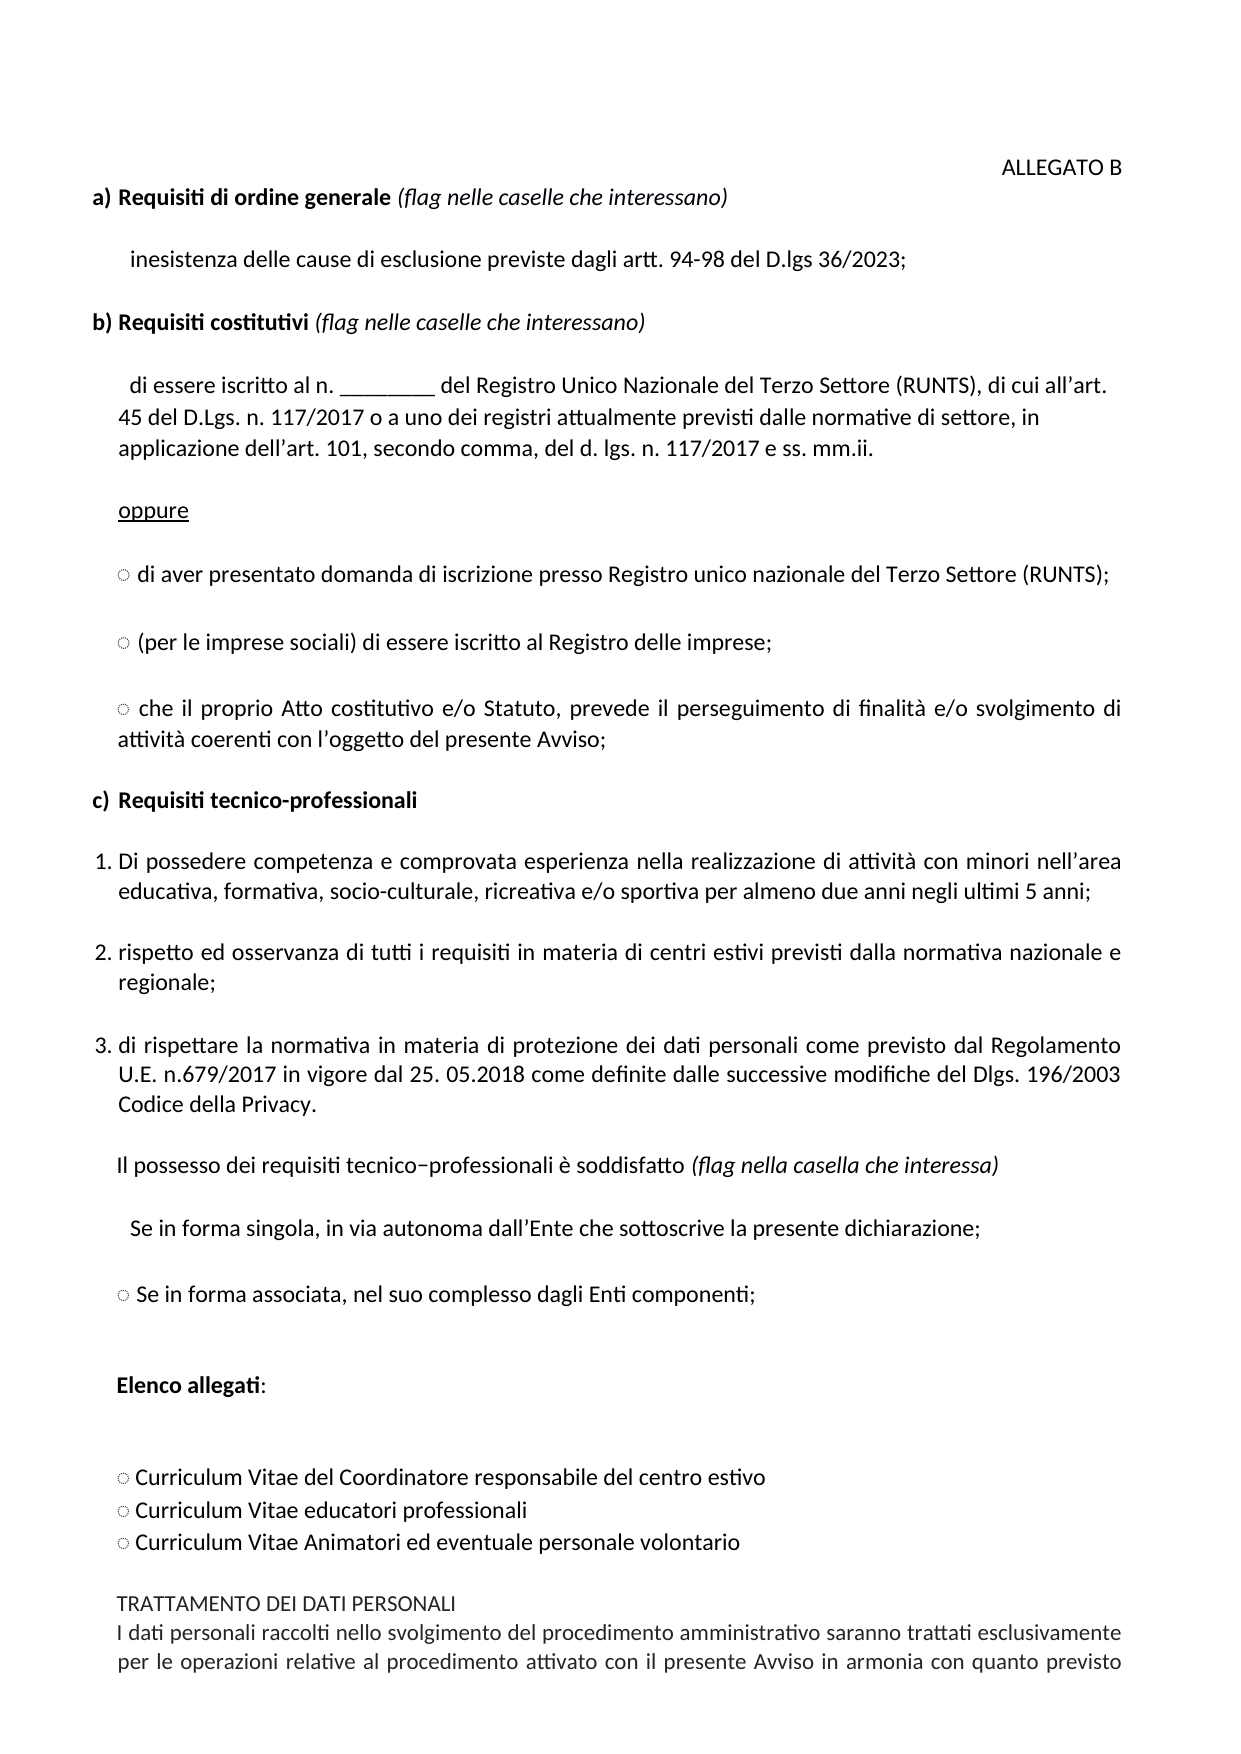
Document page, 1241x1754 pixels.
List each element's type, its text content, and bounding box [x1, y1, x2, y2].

text 󠇯 che il proprio Atto costitutivo e/o Statuto, prevede il perseguimento di finalità e/o svolgimento di attività coerenti con l’oggetto del presente Avviso; [116, 692, 1123, 753]
list rispetto ed osservanza di tutti i requisiti in materia di centri estivi previsti dalla normativa nazionale e regionale; [94, 937, 1123, 996]
text 󠇯 (per le imprese sociali) di essere iscritto al Registro delle imprese; [116, 625, 1123, 658]
list Requisiti di ordine generale (flag nelle caselle che interessano) [92, 182, 1133, 211]
text Elenco allegati: [116, 1370, 1105, 1399]
text 󠇯 Se in forma singola, in via autonoma dall’Ente che sottoscrive la presente dichiarazione; [118, 1212, 1133, 1243]
list Requisiti tecnico-professionali [92, 785, 1133, 814]
text oppure [118, 495, 1133, 524]
list Di possedere competenza e comprovata esperienza nella realizzazione di attività con minori nell’area educativa, formativa, socio-culturale, ricreativa e/o sportiva per almeno due anni negli ultimi 5 anni; [94, 846, 1123, 905]
text 󠇯 Se in forma associata, nel suo complesso dagli Enti componenti; [116, 1278, 1123, 1309]
list Requisiti costitutivi (flag nelle caselle che interessano) [92, 307, 1133, 337]
text 󠇯 Curriculum Vitae educatori professionali [116, 1494, 1123, 1525]
text I dati personali raccolti nello svolgimento del procedimento amministrativo saranno trattati esclusivamente per le operazioni relative al procedimento attivato con il presente Avviso in armonia con quanto previsto [116, 1618, 1124, 1675]
text 󠇯 inesistenza delle cause di esclusione previste dagli artt. 94-98 del D.lgs 36/2023; [118, 243, 1133, 275]
text Il possesso dei requisiti tecnico−professionali è soddisfatto (flag nella casella che interessa) [116, 1151, 1123, 1180]
text 󠇯 Curriculum Vitae Animatori ed eventuale personale volontario [116, 1526, 1123, 1557]
text TRATTAMENTO DEI DATI PERSONALI [116, 1589, 1124, 1617]
text 󠇯 Curriculum Vitae del Coordinatore responsabile del centro estivo [116, 1461, 1123, 1493]
list di rispettare la normativa in materia di protezione dei dati personali come previsto dal Regolamento U.E. n.679/2017 in vigore dal 25. 05.2018 come definite dalle successive modifiche del Dlgs. 196/2003 Codice della Privacy. [94, 1030, 1123, 1119]
text 󠇯 di aver presentato domanda di iscrizione presso Registro unico nazionale del Terzo Settore (RUNTS); [116, 557, 1123, 589]
text 󠇯 di essere iscritto al n. ________ del Registro Unico Nazionale del Terzo Settore (RUNTS), di cui all’art. 45 del D.Lgs. n. 117/2017 o a uno dei registri attualmente previsti dalle normative di settore, in applicazione dell’art. 101, secondo comma, del d. lgs. n. 117/2017 e ss. mm.ii. [118, 369, 1133, 462]
